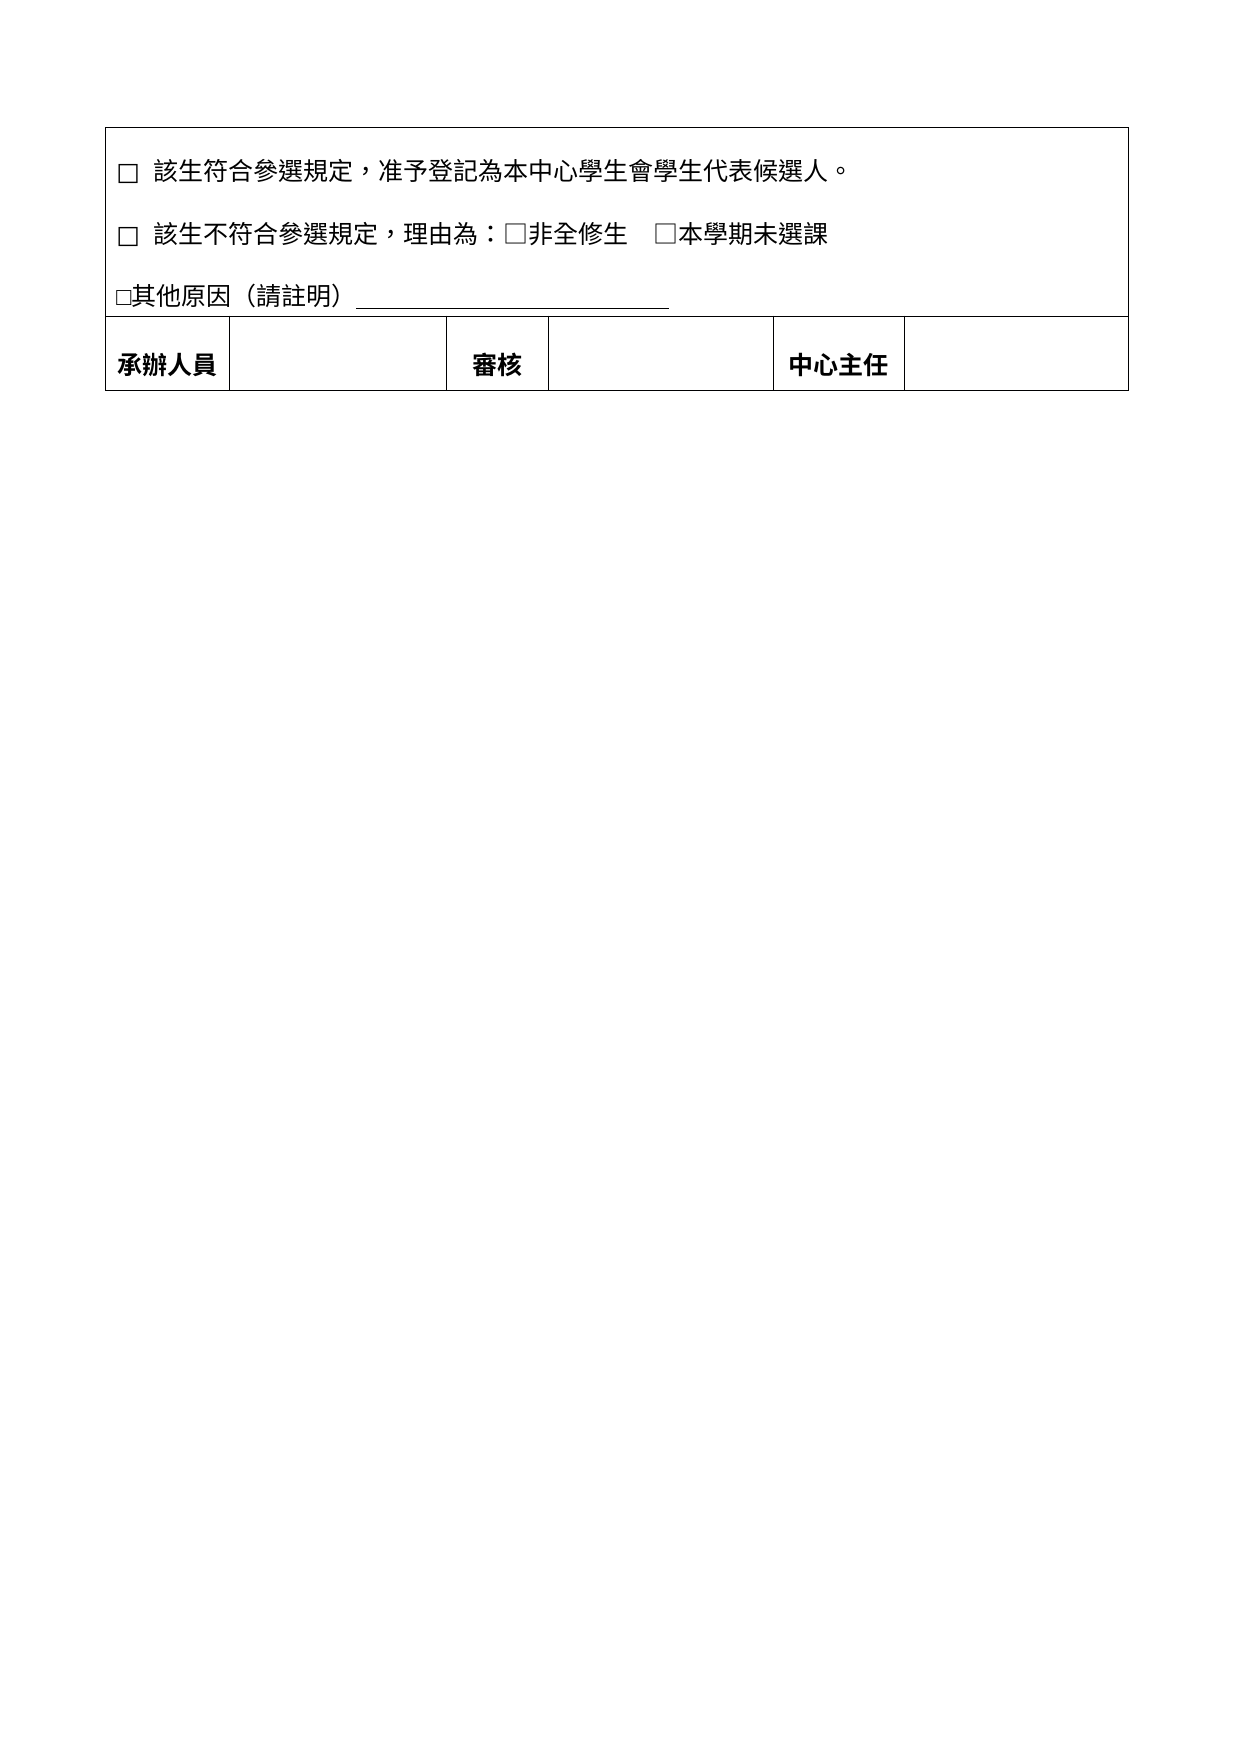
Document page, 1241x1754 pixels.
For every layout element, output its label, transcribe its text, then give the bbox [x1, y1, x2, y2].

table_cell 承辦人員 [106, 317, 229, 390]
table_header .※審核結果： 該生符合參選規定，准予登記為本中心學生會學生代表候選人。 該生不符合參選規定，理由為：□非全修生 □本學期未選課 □其他原因（請註明） [106, 128, 1128, 316]
table_cell [905, 317, 1128, 390]
table_cell [230, 317, 446, 390]
table_cell 中心主任 [774, 317, 904, 390]
table_cell [549, 317, 773, 390]
table_cell 審核 [447, 317, 548, 390]
